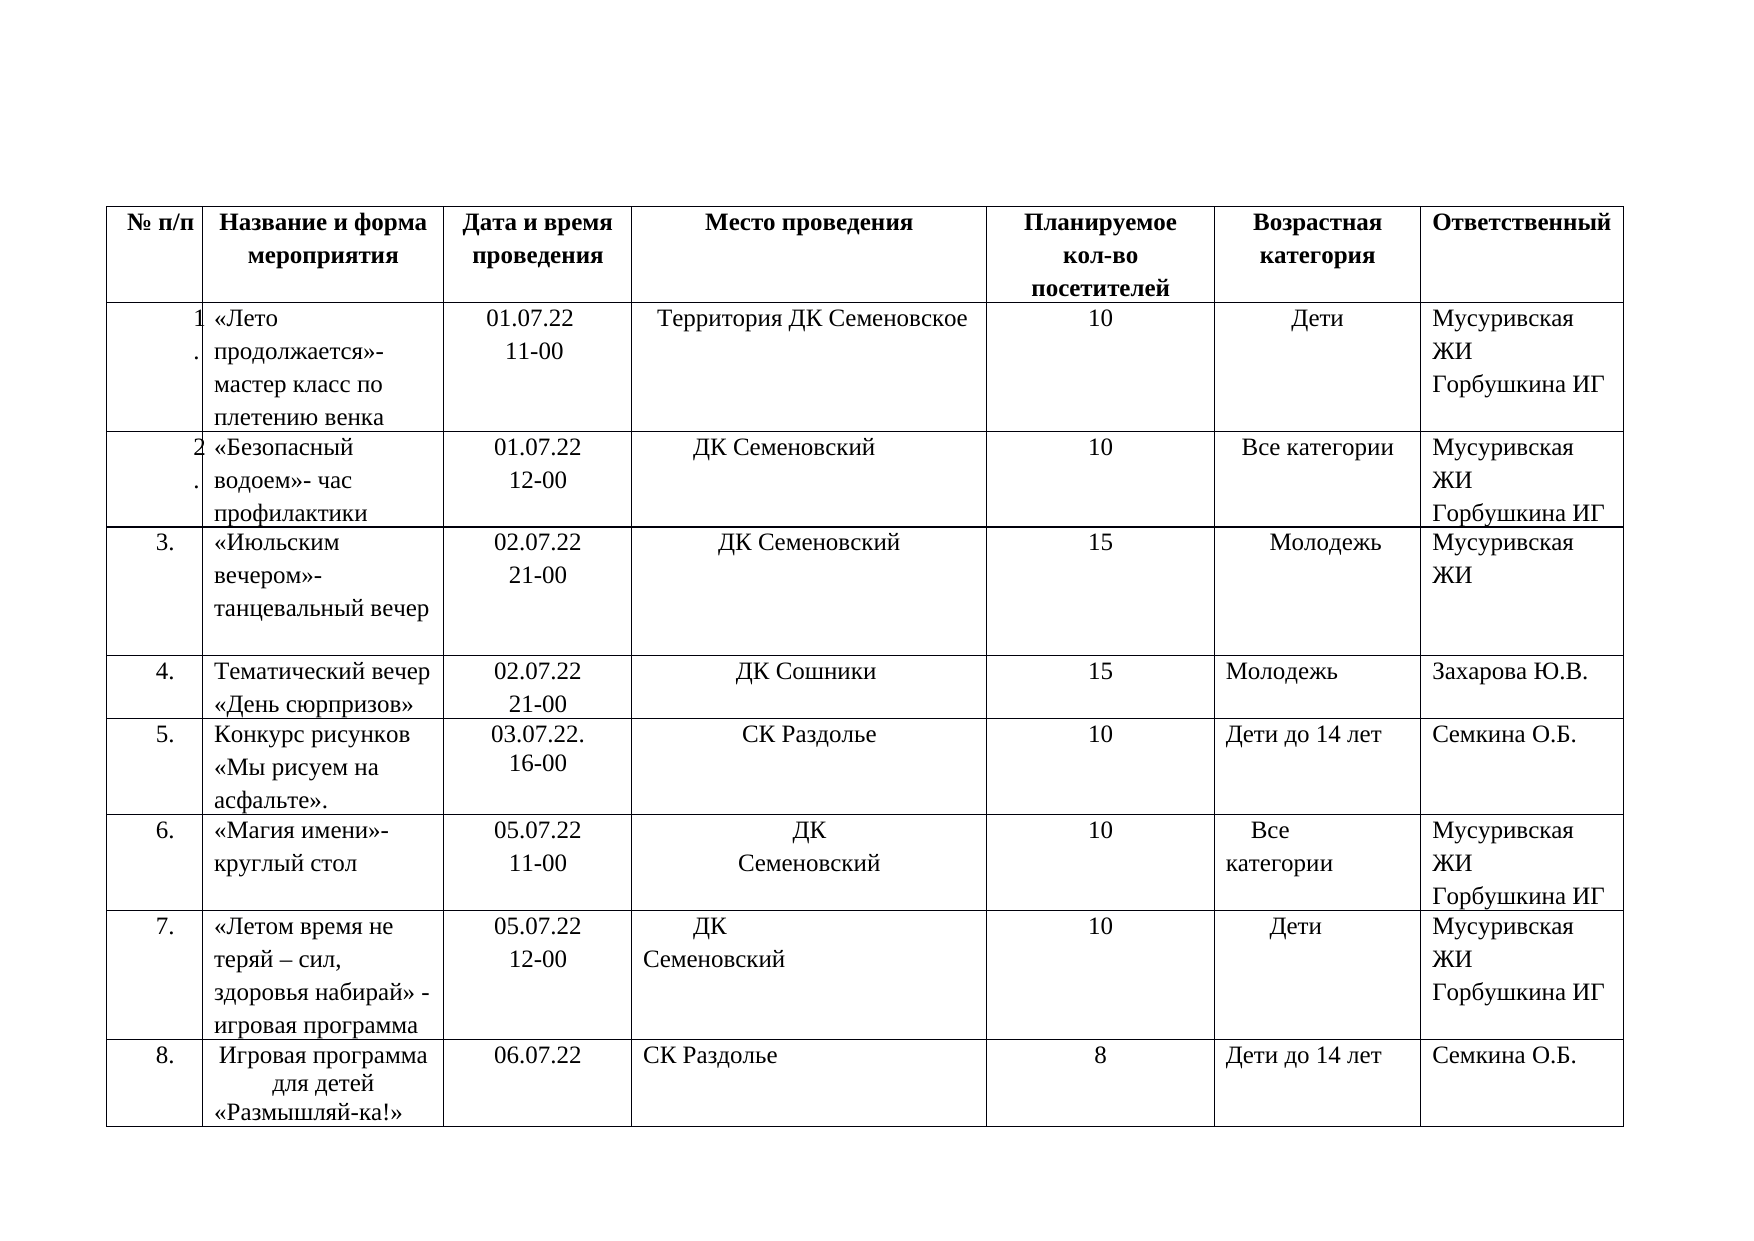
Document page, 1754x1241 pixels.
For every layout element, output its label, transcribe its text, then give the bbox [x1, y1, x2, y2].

table_cell 01.07.22 11-00 [444, 303, 631, 431]
table_header Возрастная категория [1215, 207, 1420, 302]
table_cell «Безопасный водоем»- час профилактики [203, 432, 443, 526]
table_cell «Летом время не теряй – сил, здоровья набирай» - игровая программа [203, 911, 443, 1039]
table_cell Дети [1215, 303, 1420, 431]
table_header Дата и время проведения [444, 207, 631, 302]
table_cell СК Раздолье [632, 719, 986, 814]
table_cell СК Раздолье [632, 1040, 986, 1126]
table_cell 10 [987, 432, 1214, 526]
table_cell 10 [987, 815, 1214, 910]
table_cell ДК Семеновский [632, 911, 986, 1039]
table_cell Дети до 14 лет [1215, 1040, 1420, 1126]
table_cell 03.07.22. 16-00 [444, 719, 631, 814]
table_cell Все категории [1215, 815, 1420, 910]
table_cell [107, 528, 202, 655]
table_cell 02.07.22 21-00 [444, 528, 631, 655]
table_cell Семкина О.Б. [1421, 1040, 1623, 1126]
table_cell 15 [987, 528, 1214, 655]
table_cell 10 [987, 911, 1214, 1039]
table_header Планируемое кол-во посетителей [987, 207, 1214, 302]
table_cell Тематический вечер «День сюрпризов» [203, 656, 443, 718]
table_cell [107, 719, 202, 814]
table_cell Молодежь [1215, 528, 1420, 655]
table_cell Мусуривская ЖИ [1421, 528, 1623, 655]
table_header Место проведения [632, 207, 986, 302]
table_header Ответственный [1421, 207, 1623, 302]
table_cell Мусуривская ЖИ Горбушкина ИГ [1421, 815, 1623, 910]
table_cell Игровая программа для детей «Размышляй-ка!» [203, 1040, 443, 1126]
table_cell 10 [987, 303, 1214, 431]
table_cell ДК Сошники [632, 656, 986, 718]
table_cell ДК Семеновский [632, 528, 986, 655]
table_cell [107, 303, 202, 431]
table_cell [107, 432, 202, 526]
table_cell Мусуривская ЖИ Горбушкина ИГ [1421, 303, 1623, 431]
table_cell 10 [987, 719, 1214, 814]
table_cell 8 [987, 1040, 1214, 1126]
table_cell Дети [1215, 911, 1420, 1039]
table_cell Мусуривская ЖИ Горбушкина ИГ [1421, 911, 1623, 1039]
table_cell 05.07.22 11-00 [444, 815, 631, 910]
table_cell 06.07.22 [444, 1040, 631, 1126]
table_cell «Лето продолжается»-мастер класс по плетению венка [203, 303, 443, 431]
table_cell Молодежь [1215, 656, 1420, 718]
table_cell 05.07.22 12-00 [444, 911, 631, 1039]
table_cell Захарова Ю.В. [1421, 656, 1623, 718]
table_cell 01.07.22 12-00 [444, 432, 631, 526]
table_cell Дети до 14 лет [1215, 719, 1420, 814]
table_cell [107, 911, 202, 1039]
table_cell Семкина О.Б. [1421, 719, 1623, 814]
table_cell Территория ДК Семеновское [632, 303, 986, 431]
table_cell Мусуривская ЖИ Горбушкина ИГ [1421, 432, 1623, 526]
table_cell Все категории [1215, 432, 1420, 526]
table_cell [107, 656, 202, 718]
table_header Название и форма мероприятия [203, 207, 443, 302]
table_cell Конкурс рисунков «Мы рисуем на асфальте». [203, 719, 443, 814]
table_cell ДК Семеновский [632, 815, 986, 910]
table_cell [107, 815, 202, 910]
table_cell [107, 1040, 202, 1126]
table_cell 02.07.22 21-00 [444, 656, 631, 718]
table_cell «Магия имени»-круглый стол [203, 815, 443, 910]
table_cell «Июльским вечером»- танцевальный вечер [203, 528, 443, 655]
table_cell ДК Семеновский [632, 432, 986, 526]
table_cell 15 [987, 656, 1214, 718]
table_header № п/п [107, 207, 202, 302]
